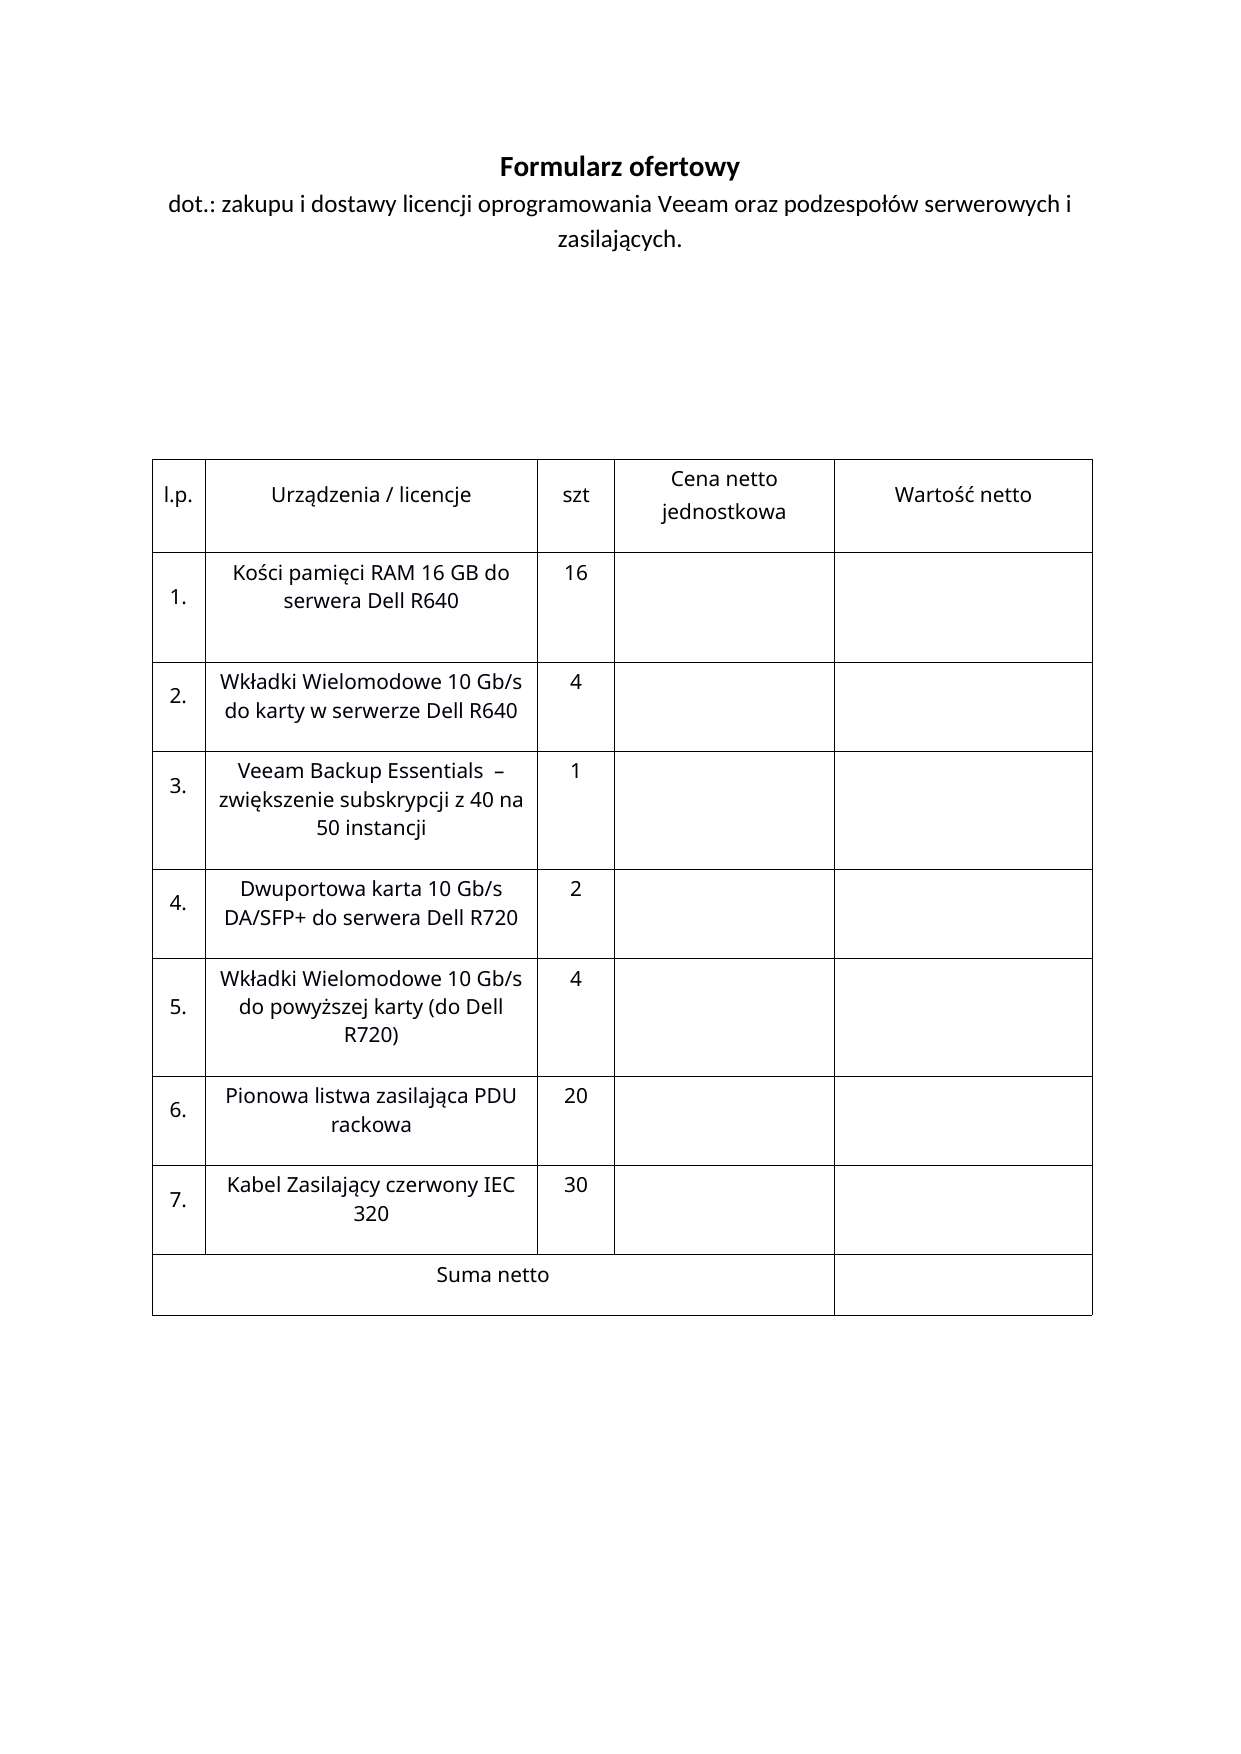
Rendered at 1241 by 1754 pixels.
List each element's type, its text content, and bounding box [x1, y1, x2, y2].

table_cell 1. [153, 553, 205, 662]
table_cell [615, 1077, 834, 1165]
table_cell [615, 870, 834, 958]
table_cell 3. [153, 752, 205, 868]
table_cell [835, 752, 1092, 868]
table_cell 7. [153, 1166, 205, 1254]
table_cell Dwuportowa karta 10 Gb/s DA/SFP+ do serwera Dell R720 [206, 870, 537, 958]
table_cell 2. [153, 663, 205, 751]
table_cell [835, 1077, 1092, 1165]
table_cell [835, 1166, 1092, 1254]
table_header szt [538, 460, 614, 552]
table_cell 5. [153, 959, 205, 1076]
table_cell [835, 663, 1092, 751]
table_header l.p. [153, 460, 205, 552]
table_cell [615, 663, 834, 751]
table_cell Wkładki Wielomodowe 10 Gb/s do karty w serwerze Dell R640 [206, 663, 537, 751]
table_cell 2 [538, 870, 614, 958]
table_cell 16 [538, 553, 614, 662]
table_cell Kabel Zasilający czerwony IEC 320 [206, 1166, 537, 1254]
table_cell Wkładki Wielomodowe 10 Gb/s do powyższej karty (do Dell R720) [206, 959, 537, 1076]
table_cell 1 [538, 752, 614, 868]
table_header Cena netto jednostkowa [615, 460, 834, 552]
table_cell [615, 553, 834, 662]
table_cell 4 [538, 663, 614, 751]
table_cell 30 [538, 1166, 614, 1254]
table_cell Pionowa listwa zasilająca PDU rackowa [206, 1077, 537, 1165]
table_cell [835, 1255, 1092, 1315]
table_header Wartość netto [835, 460, 1092, 552]
table_cell 4. [153, 870, 205, 958]
table_cell Veeam Backup Essentials – zwiększenie subskrypcji z 40 na 50 instancji [206, 752, 537, 868]
table_cell [615, 1166, 834, 1254]
table_header Urządzenia / licencje [206, 460, 537, 552]
table_cell 6. [153, 1077, 205, 1165]
text Formularz ofertowy dot.: zakupu i dostawy licencji oprogramowania Veeam oraz podzespołów serwerowych i zasilających. [148, 148, 1093, 253]
table_cell 4 [538, 959, 614, 1076]
table_cell [835, 870, 1092, 958]
table_cell [615, 752, 834, 868]
table_cell 20 [538, 1077, 614, 1165]
table_cell Suma netto [153, 1255, 834, 1315]
table_cell [615, 959, 834, 1076]
table_cell [835, 959, 1092, 1076]
table_cell [835, 553, 1092, 662]
table_cell Kości pamięci RAM 16 GB do serwera Dell R640 [206, 553, 537, 662]
